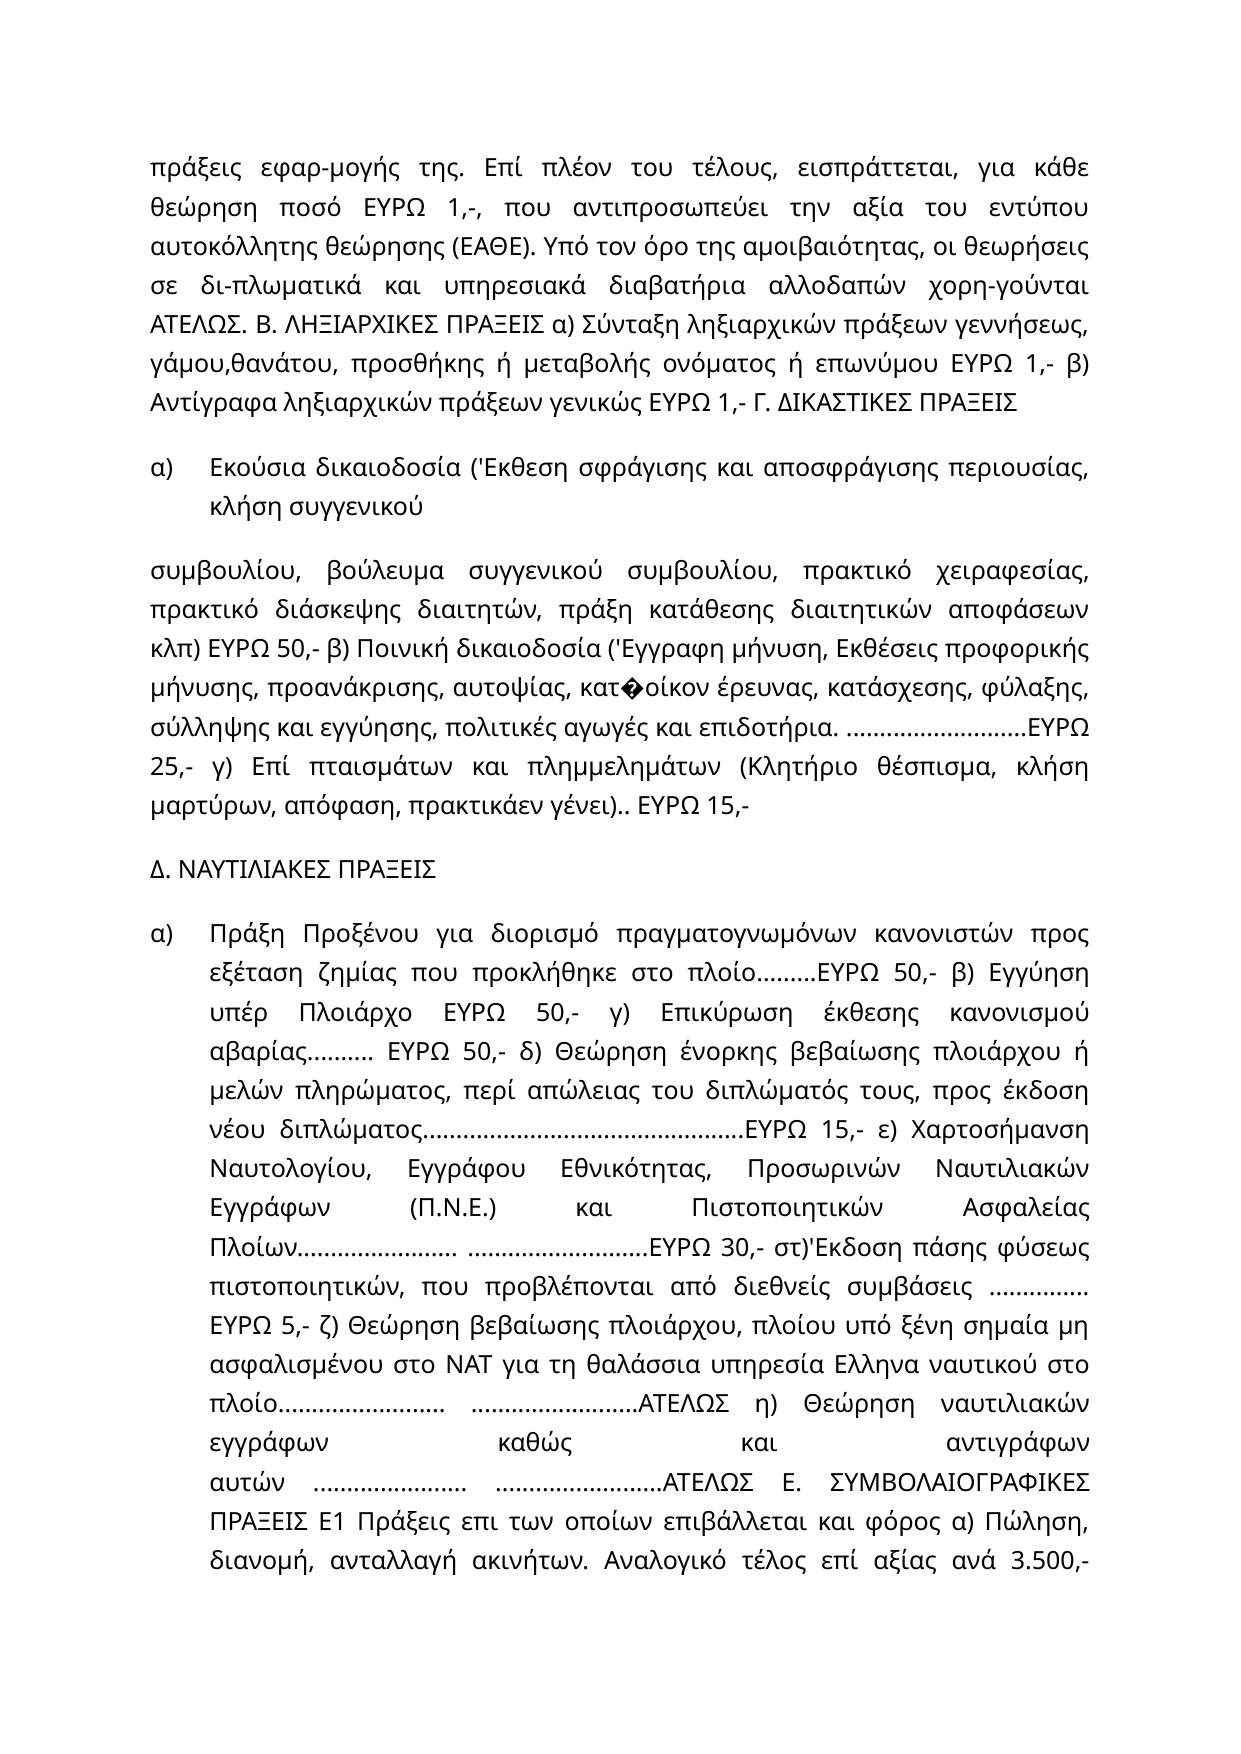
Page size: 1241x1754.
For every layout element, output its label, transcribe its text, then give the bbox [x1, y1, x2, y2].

text Δ. ΝΑΥΤΙΛΙΑΚΕΣ ΠΡΑΞΕΙΣ [150, 852, 1090, 886]
list α) Πράξη Προξένου για διορισμό πραγματογνωμόνων κανονιστών προς εξέταση ζημίας που προκλήθηκε στο πλοίο.........ΕΥΡΩ 50,- β) Εγγύηση υπέρ Πλοιάρχο ΕΥΡΩ 50,- γ) Επικύρωση έκθεσης κανονισμού αβαρίας.......... ΕΥΡΩ 50,- δ) Θεώρηση ένορκης βεβαίωσης πλοιάρχου ή μελών πληρώματος, περί απώλειας του διπλώματός τους, προς έκδοση νέου διπλώματος................................................ΕΥΡΩ 15,- ε) Χαρτοσήμανση Ναυτολογίου, Εγγράφου Εθνικότητας, Προσωρινών Ναυτιλιακών Εγγράφων (Π.Ν.Ε.) και Πιστοποιητικών Ασφαλείας Πλοίων........................ ...........................ΕΥΡΩ 30,- στ)'Εκδοση πάσης φύσεως πιστοποιητικών, που προβλέπονται από διεθνείς συμβάσεις ............... ΕΥΡΩ 5,- ζ) Θεώρηση βεβαίωσης πλοιάρχου, πλοίου υπό ξένη σημαία μη ασφαλισμένου στο ΝΑΤ για τη θαλάσσια υπηρεσία Ελληνα ναυτικού στο πλοίο......................... .........................ΑΤΕΛΩΣ η) Θεώρηση ναυτιλιακών εγγράφων καθώς και αντιγράφων αυτών ....................... .........................ΑΤΕΛΩΣ Ε. ΣΥΜΒΟΛΑΙΟΓΡΑΦΙΚΕΣ ΠΡΑΞΕΙΣ Ε1 Πράξεις επι των οποίων επιβάλλεται και φόρος α) Πώληση, διανομή, ανταλλαγή ακινήτων. Αναλογικό τέλος επί αξίας ανά 3.500,- [150, 916, 1090, 1577]
text πράξεις εφαρ-μογής της. Επί πλέον του τέλους, εισπράττεται, για κάθε θεώρηση ποσό ΕΥΡΩ 1,-, που αντιπροσωπεύει την αξία του εντύπου αυτοκόλλητης θεώρησης (ΕΑΘΕ). Υπό τον όρο της αμοιβαιότητας, οι θεωρήσεις σε δι-πλωματικά και υπηρεσιακά διαβατήρια αλλοδαπών χορη-γούνται ΑΤΕΛΩΣ. Β. ΛΗΞΙΑΡΧΙΚΕΣ ΠΡΑΞΕΙΣ α) Σύνταξη ληξιαρχικών πράξεων γεννήσεως, γάμου,θανάτου, προσθήκης ή μεταβολής ονόματος ή επωνύμου ΕΥΡΩ 1,- β) Αντίγραφα ληξιαρχικών πράξεων γενικώς ΕΥΡΩ 1,- Γ. ΔΙΚΑΣΤΙΚΕΣ ΠΡΑΞΕΙΣ [150, 150, 1090, 419]
list α) Εκούσια δικαιοδοσία ('Εκθεση σφράγισης και αποσφράγισης περιουσίας, κλήση συγγενικού [150, 449, 1090, 522]
text συμβουλίου, βούλευμα συγγενικού συμβουλίου, πρακτικό χειραφεσίας, πρακτικό διάσκεψης διαιτητών, πράξη κατάθεσης διαιτητικών αποφάσεων κλπ) ΕΥΡΩ 50,- β) Ποινική δικαιοδοσία ('Εγγραφη μήνυση, Εκθέσεις προφορικής μήνυσης, προανάκρισης, αυτοψίας, κατ�οίκον έρευνας, κατάσχεσης, φύλαξης, σύλληψης και εγγύησης, πολιτικές αγωγές και επιδοτήρια. ...........................ΕΥΡΩ 25,- γ) Επί πταισμάτων και πλημμελημάτων (Κλητήριο θέσπισμα, κλήση μαρτύρων, απόφαση, πρακτικάεν γένει).. ΕΥΡΩ 15,- [150, 552, 1090, 822]
